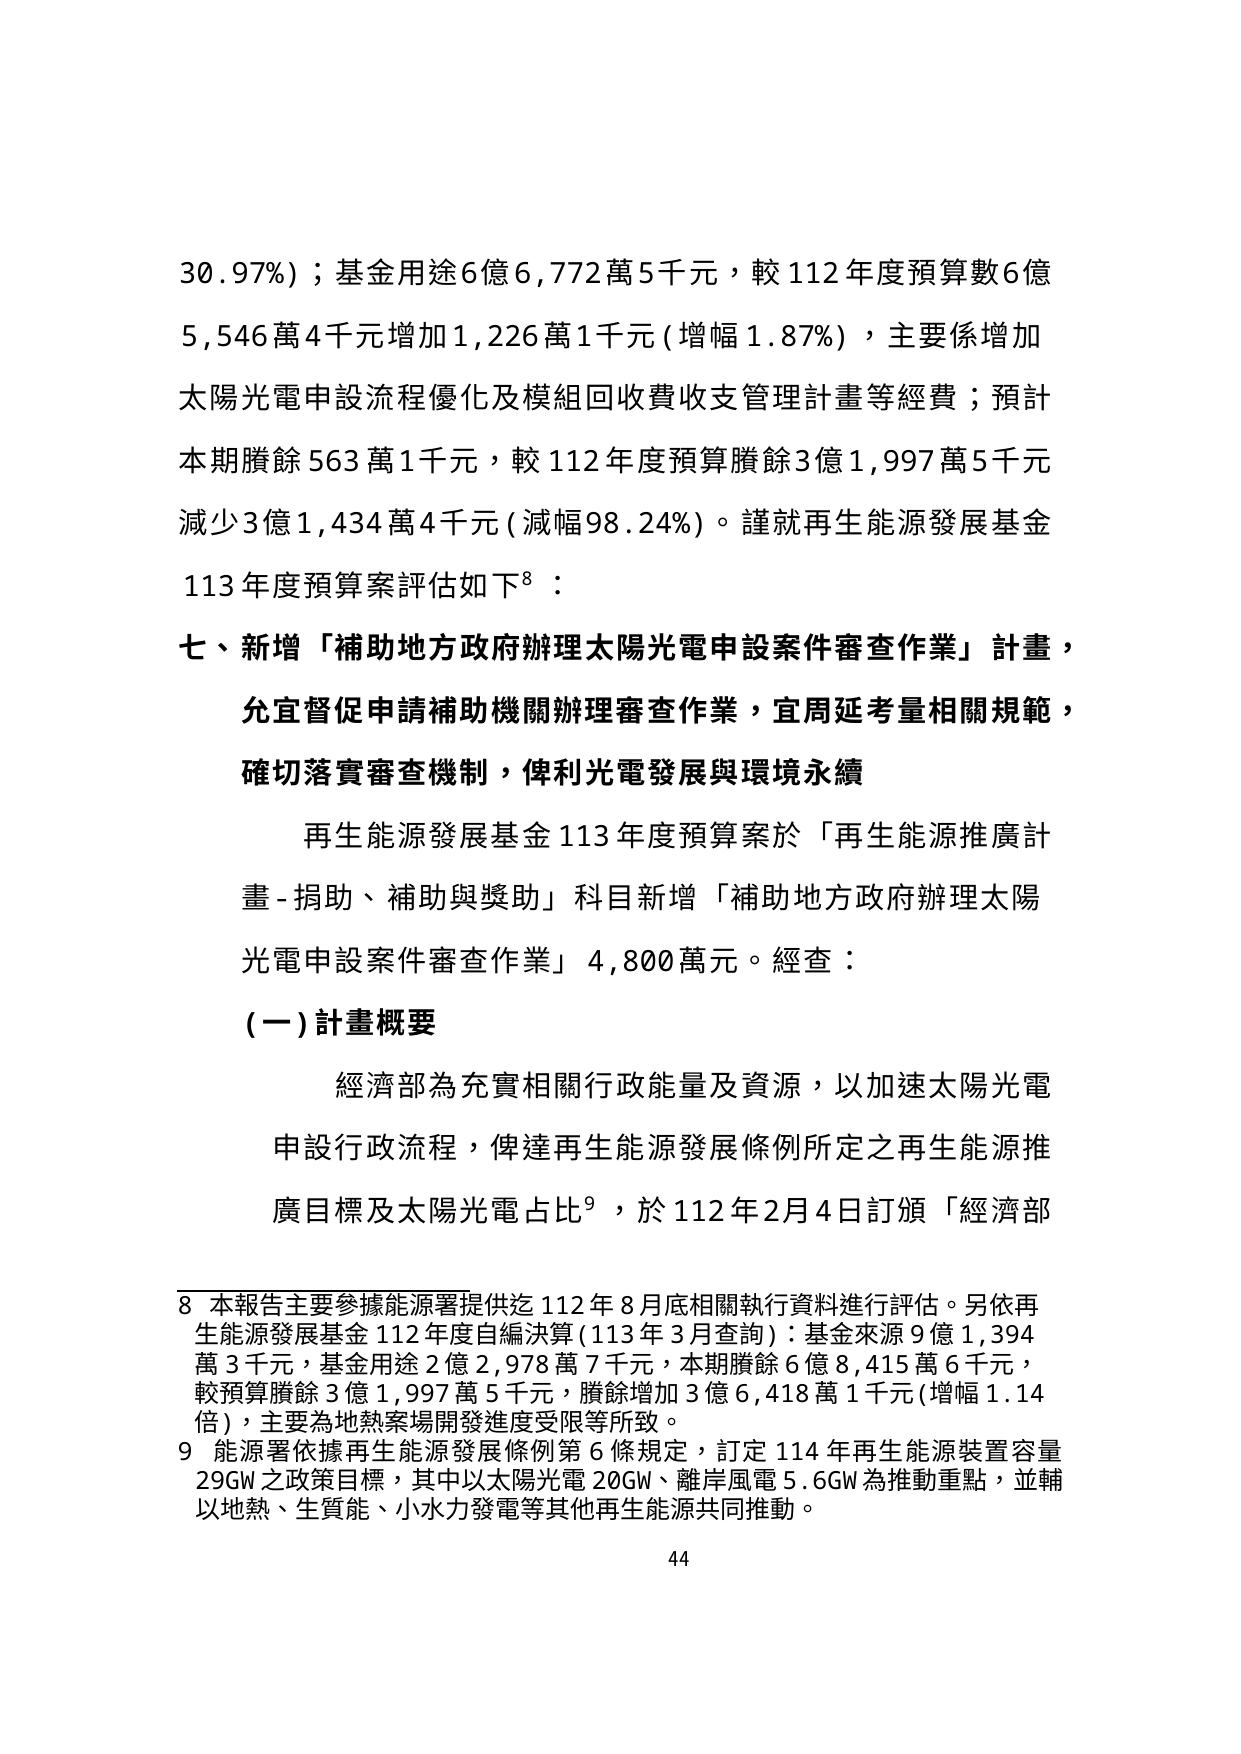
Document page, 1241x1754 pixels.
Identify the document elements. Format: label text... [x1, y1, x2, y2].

text 再生能源發展基金113年度預算案於「再生能源推廣計畫-捐助、補助與獎助」科目新增「補助地方政府辦理太陽光電申設案件審查作業」4,800萬元。經查： [236, 792, 1063, 979]
text 七、新增「補助地方政府辦理太陽光電申設案件審查作業」計畫，允宜督促申請補助機關辦理審查作業，宜周延考量相關規範，確切落實審查機制，俾利光電發展與環境永續 [177, 604, 1063, 792]
text 能源署依據再生能源發展條例第6條規定，訂定114年再生能源裝置容量29GW之政策目標，其中以太陽光電20GW、離岸風電5.6GW為推動重點，並輔以地熱、生質能、小水力發電等其他再生能源共同推動。 [177, 1437, 1063, 1525]
text 30.97%)；基金用途6億6,772萬5千元，較112年度預算數6億5,546萬4千元增加1,226萬1千元(增幅1.87%)，主要係增加太陽光電申設流程優化及模組回收費收支管理計畫等經費；預計本期賸餘563萬1千元，較112年度預算賸餘3億1,997萬5千元減少3億1,434萬4千元(減幅98.24%)。謹就再生能源發展基金113年度預算案評估如下： [177, 229, 1063, 604]
text 本報告主要參據能源署提供迄112年8月底相關執行資料進行評估。另依再生能源發展基金112年度自編決算(113年3月查詢)：基金來源9億1,394萬3千元，基金用途2億2,978萬7千元，本期賸餘6億8,415萬6千元，較預算賸餘3億1,997萬5千元，賸餘增加3億6,418萬1千元(增幅1.14倍)，主要為地熱案場開發進度受限等所致。 [177, 1291, 1063, 1437]
text (一)計畫概要 [236, 979, 1063, 1042]
text 經濟部為充實相關行政能量及資源，以加速太陽光電申設行政流程，俾達再生能源發展條例所定之再生能源推廣目標及太陽光電占比，於112年2月4日訂頒「經濟部 [266, 1042, 1063, 1229]
